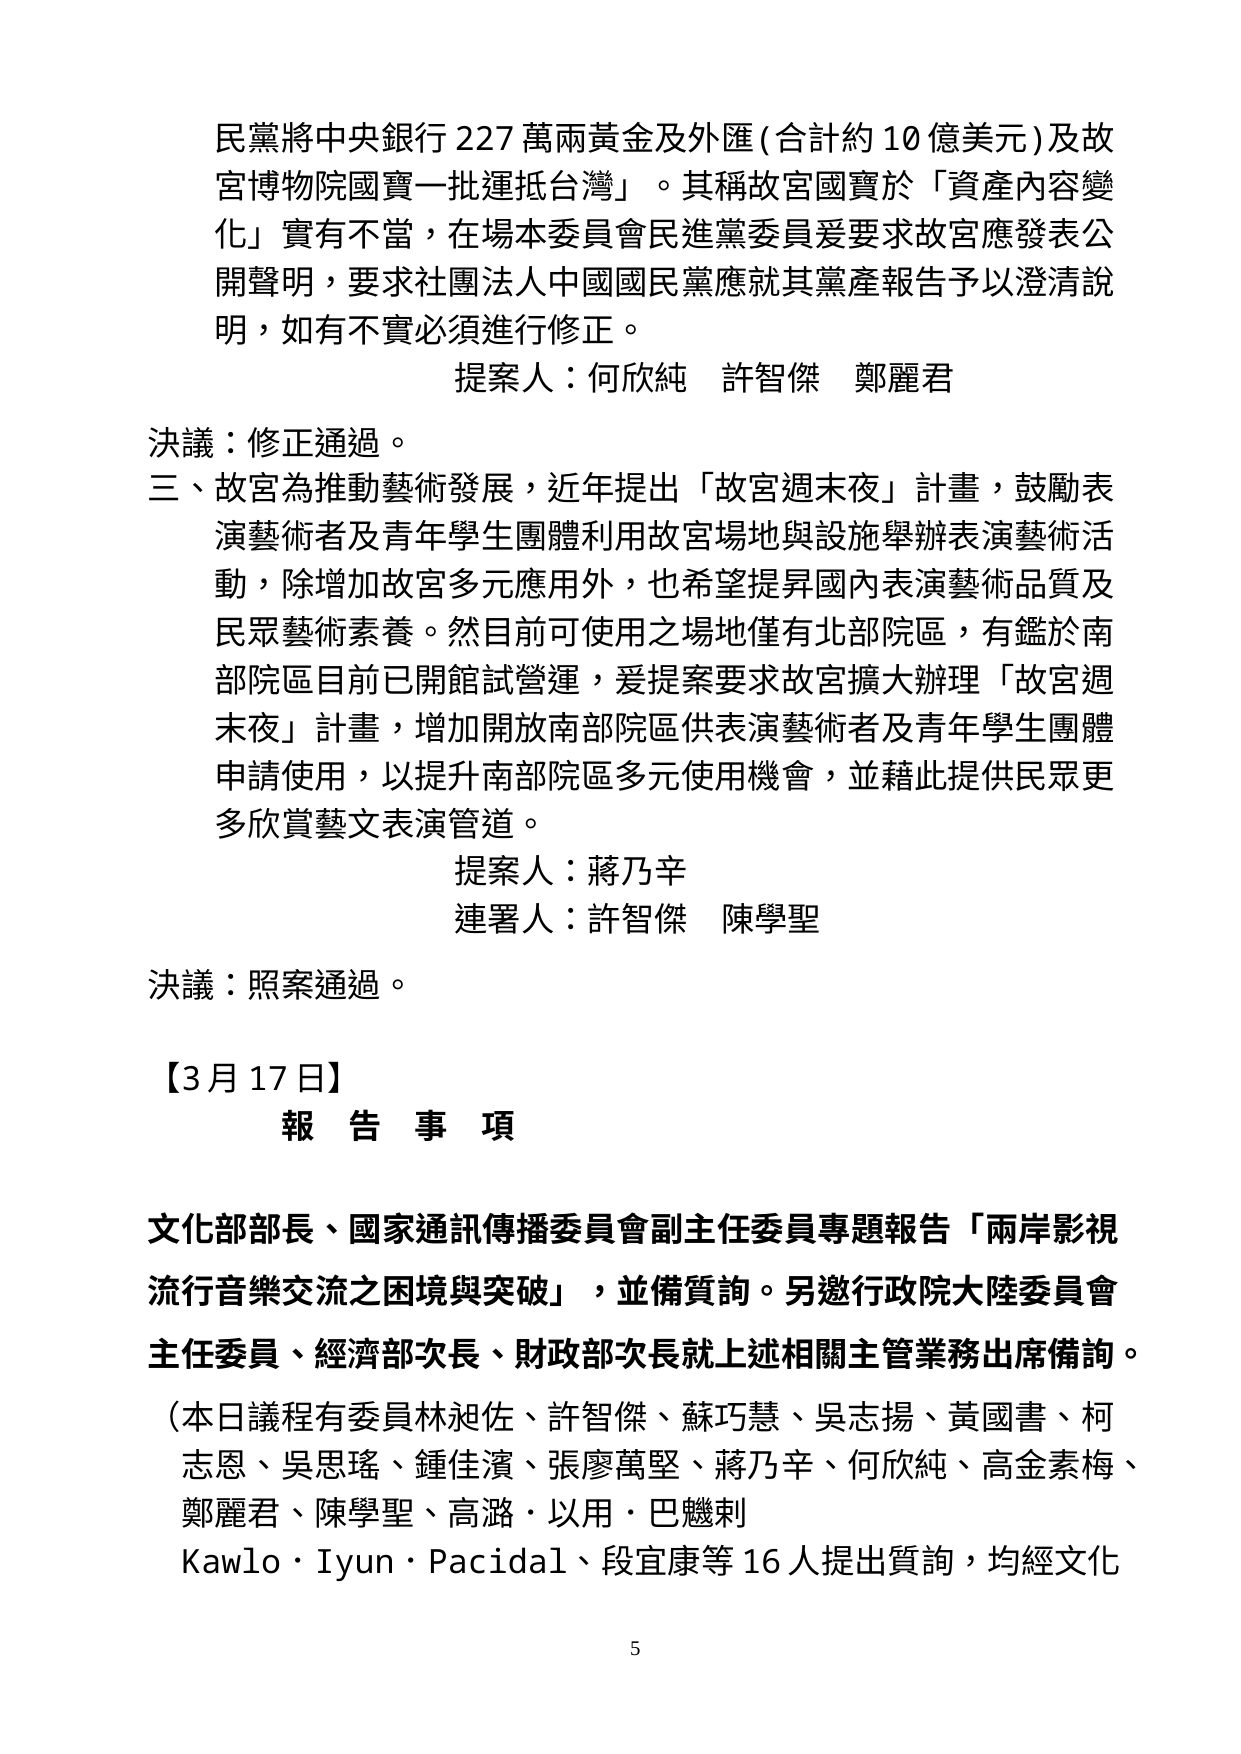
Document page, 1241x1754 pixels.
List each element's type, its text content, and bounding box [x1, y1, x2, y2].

text 【3月17日】 [148, 1052, 1122, 1100]
text （本日議程有委員林昶佐、許智傑、蘇巧慧、吳志揚、黃國書、柯志恩、吳思瑤、鍾佳濱、張廖萬堅、蔣乃辛、何欣純、高金素梅、鄭麗君、陳學聖、高潞．以用．巴魕剌 Kawlo．Iyun．Pacidal、段宜康等16人提出質詢，均經文化部部長洪孟啟、國家通訊傳播委員會副主任委員虞孝成、行政院大陸委員會文教處處長華士傑及相關人員即席答復說明。另有委員李彥秀之書面質詢列入紀錄，刊登公報。） [148, 1391, 1122, 1583]
text 決議：照案通過。 [148, 941, 1122, 1004]
text 提案人：何欣純 許智傑 鄭麗君 [148, 352, 1122, 400]
text 文化部部長、國家通訊傳播委員會副主任委員專題報告「兩岸影視流行音樂交流之困境與突破」，並備質詢。另邀行政院大陸委員會主任委員、經濟部次長、財政部次長就上述相關主管業務出席備詢。 [148, 1185, 1122, 1373]
text 民黨將中央銀行227萬兩黃金及外匯(合計約10億美元)及故宮博物院國寶一批運抵台灣」。其稱故宮國寶於「資產內容變化」實有不當，在場本委員會民進黨委員爰要求故宮應發表公開聲明，要求社團法人中國國民黨應就其黨產報告予以澄清說明，如有不實必須進行修正。 [148, 112, 1122, 352]
text 提案人：蔣乃辛 [148, 846, 1122, 893]
text 決議：修正通過。 [148, 400, 1122, 462]
text 三、故宮為推動藝術發展，近年提出「故宮週末夜」計畫，鼓勵表演藝術者及青年學生團體利用故宮場地與設施舉辦表演藝術活動，除增加故宮多元應用外，也希望提昇國內表演藝術品質及民眾藝術素養。然目前可使用之場地僅有北部院區，有鑑於南部院區目前已開館試營運，爰提案要求故宮擴大辦理「故宮週末夜」計畫，增加開放南部院區供表演藝術者及青年學生團體申請使用，以提升南部院區多元使用機會，並藉此提供民眾更多欣賞藝文表演管道。 [148, 462, 1122, 846]
text 報 告 事 項 [148, 1100, 1120, 1148]
text 連署人：許智傑 陳學聖 [148, 893, 1122, 941]
